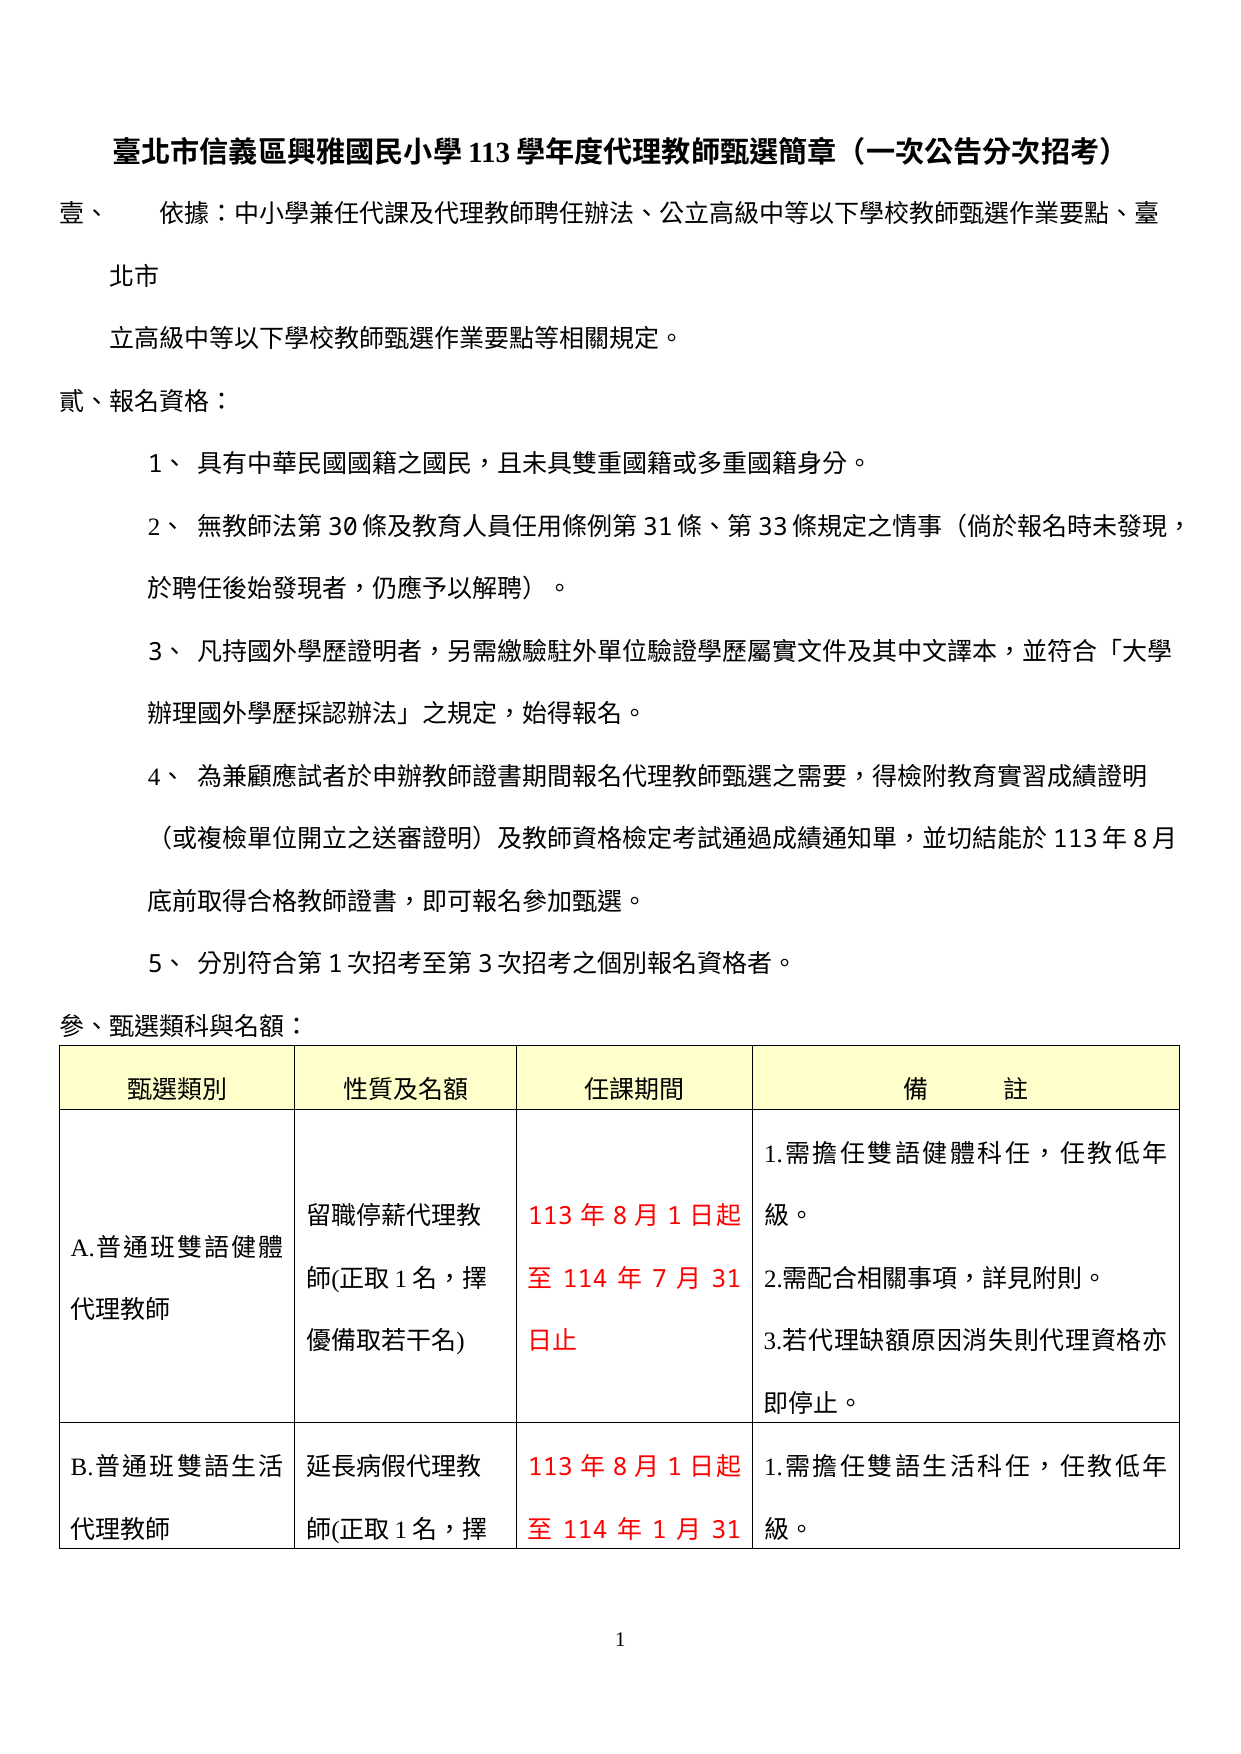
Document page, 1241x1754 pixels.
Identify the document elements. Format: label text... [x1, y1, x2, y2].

text 貳、報名資格： [59, 358, 1181, 420]
table_cell 113年8月1日起至114年1月31 [517, 1423, 752, 1548]
text 參、甄選類科與名額： [59, 983, 1181, 1045]
table_cell 113年8月1日起至114年7月31日止 [517, 1110, 752, 1422]
table_header 備 註 [753, 1046, 1179, 1109]
table_cell 1.需擔任雙語生活科任，任教低年級。 [753, 1423, 1179, 1548]
text 立高級中等以下學校教師甄選作業要點等相關規定。 [109, 295, 1181, 358]
table_cell A.普通班雙語健體代理教師 [60, 1110, 294, 1422]
table_header 性質及名額 [295, 1046, 516, 1109]
text 臺北市信義區興雅國民小學113學年度代理教師甄選簡章（一次公告分次招考） [59, 108, 1181, 170]
table_header 任課期間 [517, 1046, 752, 1109]
list 分別符合第1次招考至第3次招考之個別報名資格者。 [148, 920, 1181, 983]
table_cell 留職停薪代理教師(正取1名，擇優備取若干名) [295, 1110, 516, 1422]
table_cell 延長病假代理教師(正取1名，擇 [295, 1423, 516, 1548]
list 凡持國外學歷證明者，另需繳驗駐外單位驗證學歷屬實文件及其中文譯本，並符合「大學辦理國外學歷採認辦法」之規定，始得報名。 [148, 608, 1181, 733]
list 無教師法第30條及教育人員任用條例第31條、第33條規定之情事（倘於報名時未發現，於聘任後始發現者，仍應予以解聘）。 [148, 483, 1181, 608]
table_header 甄選類別 [60, 1046, 294, 1109]
list 具有中華民國國籍之國民，且未具雙重國籍或多重國籍身分。 [148, 420, 1181, 483]
list 依據：中小學兼任代課及代理教師聘任辦法、公立高級中等以下學校教師甄選作業要點、臺北市 [59, 170, 1181, 295]
table_cell 1.需擔任雙語健體科任，任教低年級。 2.需配合相關事項，詳見附則。 3.若代理缺額原因消失則代理資格亦即停止。 [753, 1110, 1179, 1422]
list 為兼顧應試者於申辦教師證書期間報名代理教師甄選之需要，得檢附教育實習成績證明（或複檢單位開立之送審證明）及教師資格檢定考試通過成績通知單，並切結能於113年8月底前取得合格教師證書，即可報名參加甄選。 [148, 733, 1181, 920]
table_cell B.普通班雙語生活代理教師 [60, 1423, 294, 1548]
